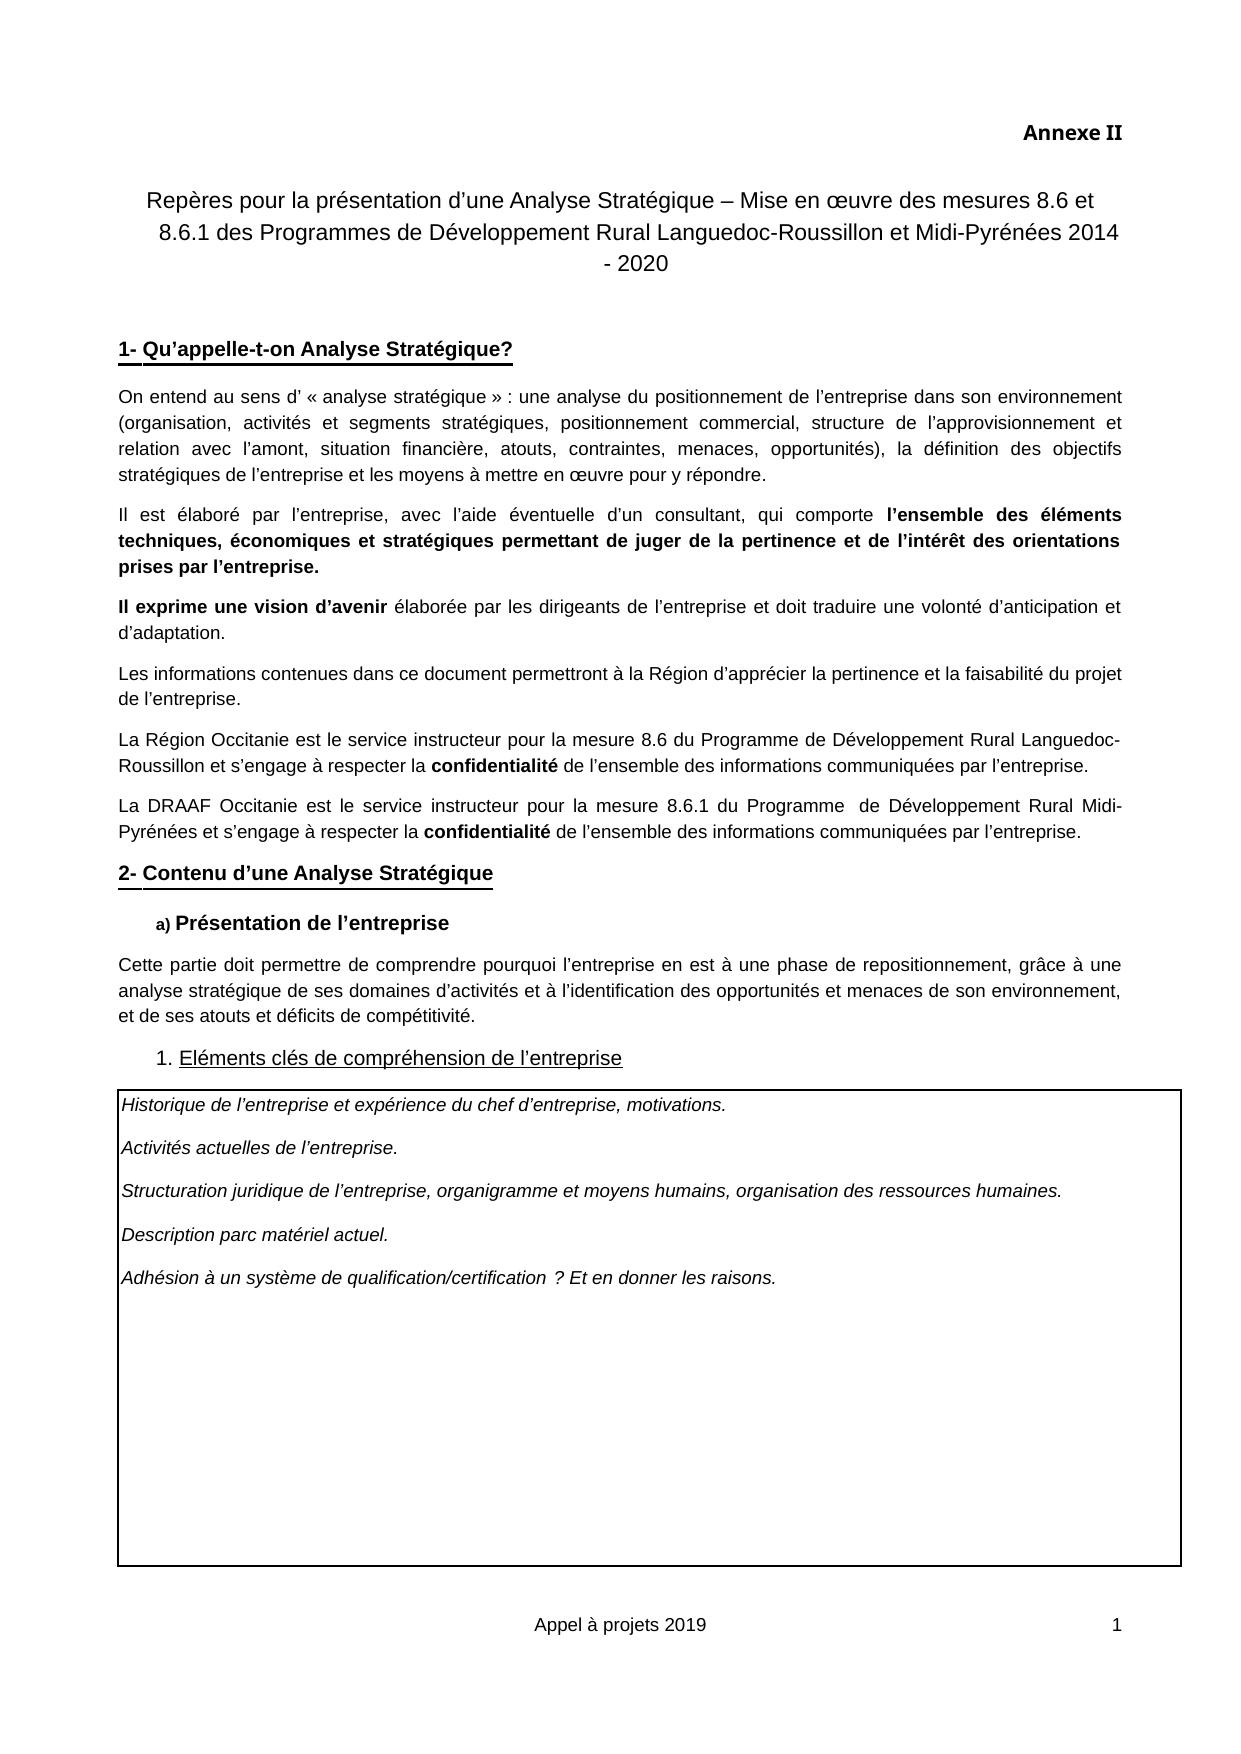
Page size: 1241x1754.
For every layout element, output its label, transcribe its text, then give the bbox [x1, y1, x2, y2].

text 1. Eléments clés de compréhension de l’entreprise [156, 1046, 1122, 1070]
text 2- Contenu d’une Analyse Stratégique [118, 861, 1122, 890]
text Annexe II [118, 118, 1122, 147]
text Il exprime une vision d’avenir élaborée par les dirigeants de l’entreprise et doit traduire une volonté d’anticipation et d’adaptation. [118, 596, 1122, 643]
text On entend au sens d’ « analyse stratégique » : une analyse du positionnement de l’entreprise dans son environnement (organisation, activités et segments stratégiques, positionnement commercial, structure de l’approvisionnement et relation avec l’amont, situation financière, atouts, contraintes, menaces, opportunités), la définition des objectifs stratégiques de l’entreprise et les moyens à mettre en œuvre pour y répondre. [118, 386, 1122, 485]
text 1- Qu’appelle-t-on Analyse Stratégique? [118, 337, 1122, 366]
text Cette partie doit permettre de comprendre pourquoi l’entreprise en est à une phase de repositionnement, grâce à une analyse stratégique de ses domaines d’activités et à l’identification des opportunités et menaces de son environnement, et de ses atouts et déficits de compétitivité. [118, 954, 1122, 1027]
text Il est élaboré par l’entreprise, avec l’aide éventuelle d’un consultant, qui comporte l’ensemble des éléments techniques, économiques et stratégiques permettant de juger de la pertinence et de l’intérêt des orientations prises par l’entreprise. [118, 504, 1122, 577]
table_header Historique de l’entreprise et expérience du chef d’entreprise, motivations. Activités actuelles de l’entreprise. Structuration juridique de l’entreprise, organigramme et moyens humains, organisation des ressources humaines. Description parc matériel actuel. Adhésion à un système de qualification/certification ? Et en donner les raisons. [119, 1091, 1180, 1564]
text Les informations contenues dans ce document permettront à la Région d’apprécier la pertinence et la faisabilité du projet de l’entreprise. [118, 662, 1122, 710]
text La DRAAF Occitanie est le service instructeur pour la mesure 8.6.1 du Programme de Développement Rural Midi-Pyrénées et s’engage à respecter la confidentialité de l’ensemble des informations communiquées par l’entreprise. [118, 795, 1122, 842]
text La Région Occitanie est le service instructeur pour la mesure 8.6 du Programme de Développement Rural Languedoc-Roussillon et s’engage à respecter la confidentialité de l’ensemble des informations communiquées par l’entreprise. [118, 728, 1122, 776]
text Repères pour la présentation d’une Analyse Stratégique – Mise en œuvre des mesures 8.6 et 8.6.1 des Programmes de Développement Rural Languedoc-Roussillon et Midi-Pyrénées 2014 - 2020 [118, 187, 1122, 276]
text a) Présentation de l’entreprise [156, 910, 1122, 934]
